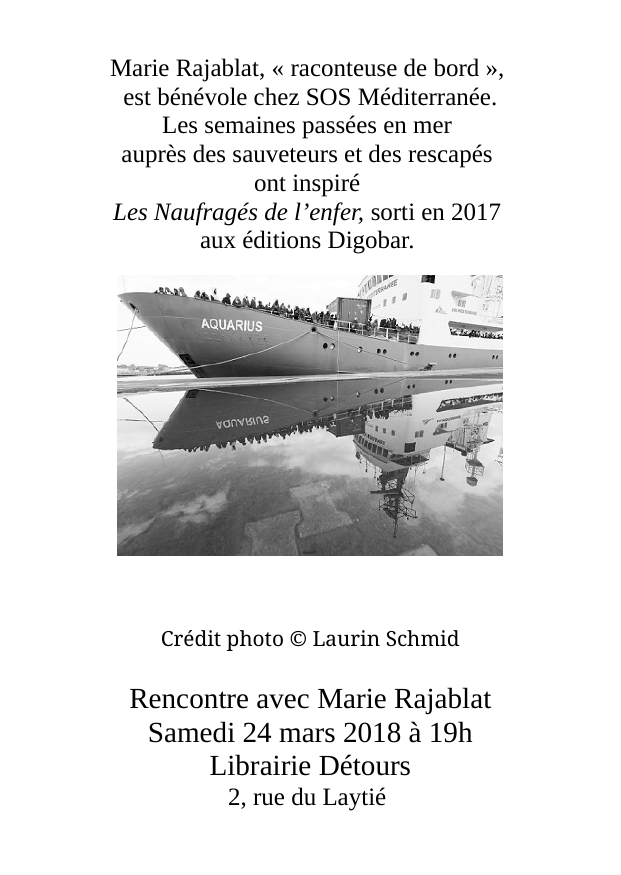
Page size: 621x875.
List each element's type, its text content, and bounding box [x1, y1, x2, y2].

picture [117, 275, 503, 556]
text Rencontre avec Marie Rajablat [53, 681, 567, 715]
text ont inspiré Les Naufragés de l’enfer, sorti en 2017 [53, 168, 567, 226]
text Librairie Détours [53, 748, 567, 782]
text Samedi 24 mars 2018 à 19h [53, 715, 567, 748]
text 2, rue du Laytié [53, 782, 567, 811]
text Marie Rajablat, « raconteuse de bord », est bénévole chez SOS Méditerranée. Les semaines passées en mer auprès des sauveteurs et des rescapés [53, 53, 567, 168]
text Crédit photo © Laurin Schmid [53, 624, 567, 652]
text aux éditions Digobar. [53, 226, 567, 254]
